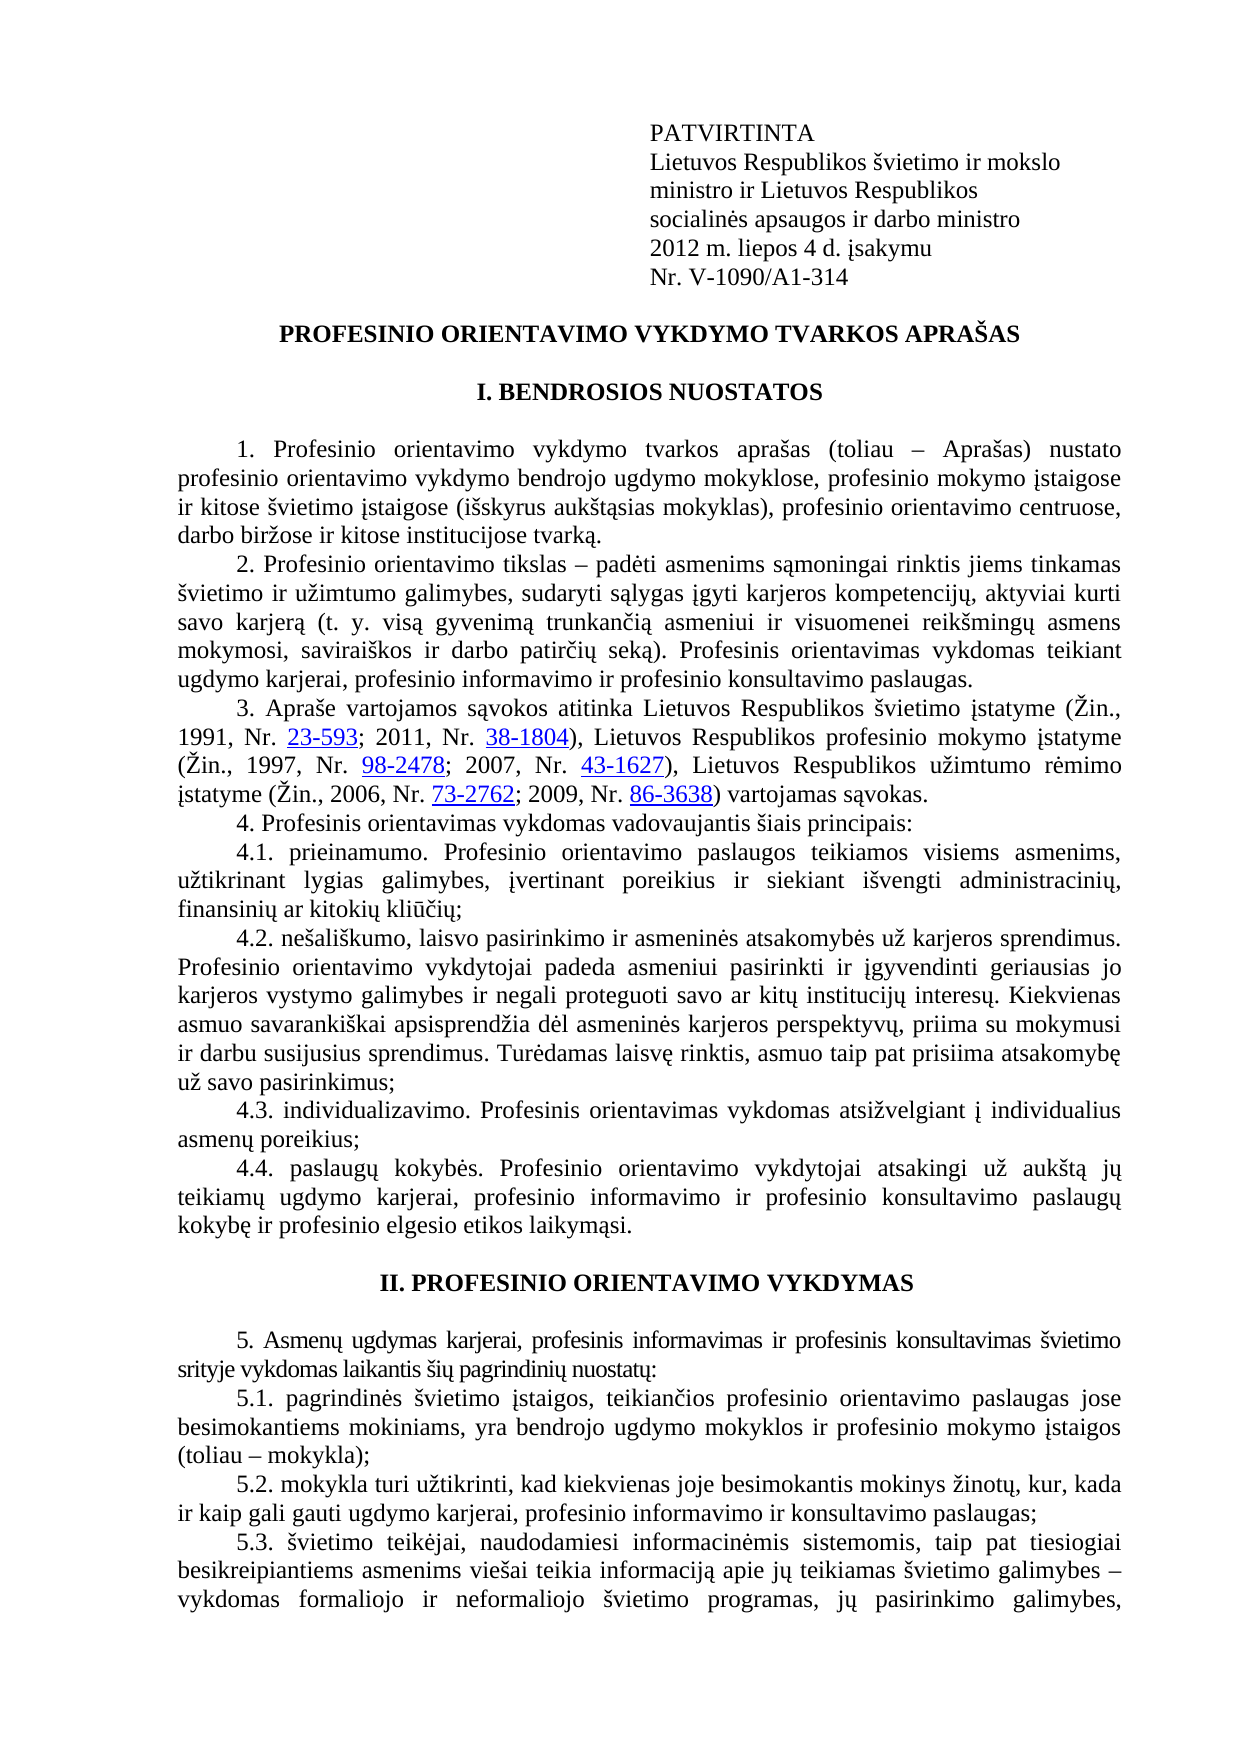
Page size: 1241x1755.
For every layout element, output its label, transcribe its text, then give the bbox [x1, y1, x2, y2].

text I. BENDROSIOS NUOSTATOS [177, 377, 1122, 406]
text PATVIRTINTA [649, 118, 1122, 147]
text socialinės apsaugos ir darbo ministro [649, 204, 1122, 233]
text 4.2. nešališkumo, laisvo pasirinkimo ir asmeninės atsakomybės už karjeros sprendimus. Profesinio orientavimo vykdytojai padeda asmeniui pasirinkti ir įgyvendinti geriausias jo karjeros vystymo galimybes ir negali proteguoti savo ar kitų institucijų interesų. Kiekvienas asmuo savarankiškai apsisprendžia dėl asmeninės karjeros perspektyvų, priima su mokymusi ir darbu susijusius sprendimus. Turėdamas laisvę rinktis, asmuo taip pat prisiima atsakomybę už savo pasirinkimus; [177, 923, 1122, 1096]
text ministro ir Lietuvos Respublikos [649, 176, 1122, 204]
text 4. Profesinis orientavimas vykdomas vadovaujantis šiais principais: [177, 808, 1122, 837]
text 4.4. paslaugų kokybės. Profesinio orientavimo vykdytojai atsakingi už aukštą jų teikiamų ugdymo karjerai, profesinio informavimo ir profesinio konsultavimo paslaugų kokybę ir profesinio elgesio etikos laikymąsi. [177, 1153, 1122, 1239]
text 3. Apraše vartojamos sąvokos atitinka Lietuvos Respublikos švietimo įstatyme (Žin., 1991, Nr. 23-593; 2011, Nr. 38-1804), Lietuvos Respublikos profesinio mokymo įstatyme (Žin., 1997, Nr. 98-2478; 2007, Nr. 43-1627), Lietuvos Respublikos užimtumo rėmimo įstatyme (Žin., 2006, Nr. 73-2762; 2009, Nr. 86-3638) vartojamas sąvokas. [177, 693, 1122, 808]
text Nr. V-1090/A1-314 [649, 262, 1122, 291]
text 2. Profesinio orientavimo tikslas – padėti asmenims sąmoningai rinktis jiems tinkamas švietimo ir užimtumo galimybes, sudaryti sąlygas įgyti karjeros kompetencijų, aktyviai kurti savo karjerą (t. y. visą gyvenimą trunkančią asmeniui ir visuomenei reikšmingų asmens mokymosi, saviraiškos ir darbo patirčių seką). Profesinis orientavimas vykdomas teikiant ugdymo karjerai, profesinio informavimo ir profesinio konsultavimo paslaugas. [177, 549, 1122, 693]
text II. PROFESINIO ORIENTAVIMO VYKDYMAS [177, 1268, 1122, 1297]
text 5.1. pagrindinės švietimo įstaigos, teikiančios profesinio orientavimo paslaugas jose besimokantiems mokiniams, yra bendrojo ugdymo mokyklos ir profesinio mokymo įstaigos (toliau – mokykla); [177, 1383, 1122, 1469]
text 4.3. individualizavimo. Profesinis orientavimas vykdomas atsižvelgiant į individualius asmenų poreikius; [177, 1096, 1122, 1153]
text 2012 m. liepos 4 d. įsakymu [649, 233, 1122, 262]
text 1. Profesinio orientavimo vykdymo tvarkos aprašas (toliau – Aprašas) nustato profesinio orientavimo vykdymo bendrojo ugdymo mokyklose, profesinio mokymo įstaigose ir kitose švietimo įstaigose (išskyrus aukštąsias mokyklas), profesinio orientavimo centruose, darbo biržose ir kitose institucijose tvarką. [177, 434, 1122, 549]
text 4.1. prieinamumo. Profesinio orientavimo paslaugos teikiamos visiems asmenims, užtikrinant lygias galimybes, įvertinant poreikius ir siekiant išvengti administracinių, finansinių ar kitokių kliūčių; [177, 837, 1122, 923]
text PROFESINIO ORIENTAVIMO VYKDYMO TVARKOS APRAŠAS [177, 319, 1122, 348]
text 5.2. mokykla turi užtikrinti, kad kiekvienas joje besimokantis mokinys žinotų, kur, kada ir kaip gali gauti ugdymo karjerai, profesinio informavimo ir konsultavimo paslaugas; [177, 1469, 1122, 1527]
text 5.3. švietimo teikėjai, naudodamiesi informacinėmis sistemomis, taip pat tiesiogiai besikreipiantiems asmenims viešai teikia informaciją apie jų teikiamas švietimo galimybes – vykdomas formaliojo ir neformaliojo švietimo programas, jų pasirinkimo galimybes, [177, 1527, 1122, 1613]
text 5. Asmenų ugdymas karjerai, profesinis informavimas ir profesinis konsultavimas švietimo srityje vykdomas laikantis šių pagrindinių nuostatų: [177, 1326, 1122, 1383]
text Lietuvos Respublikos švietimo ir mokslo [649, 147, 1122, 176]
